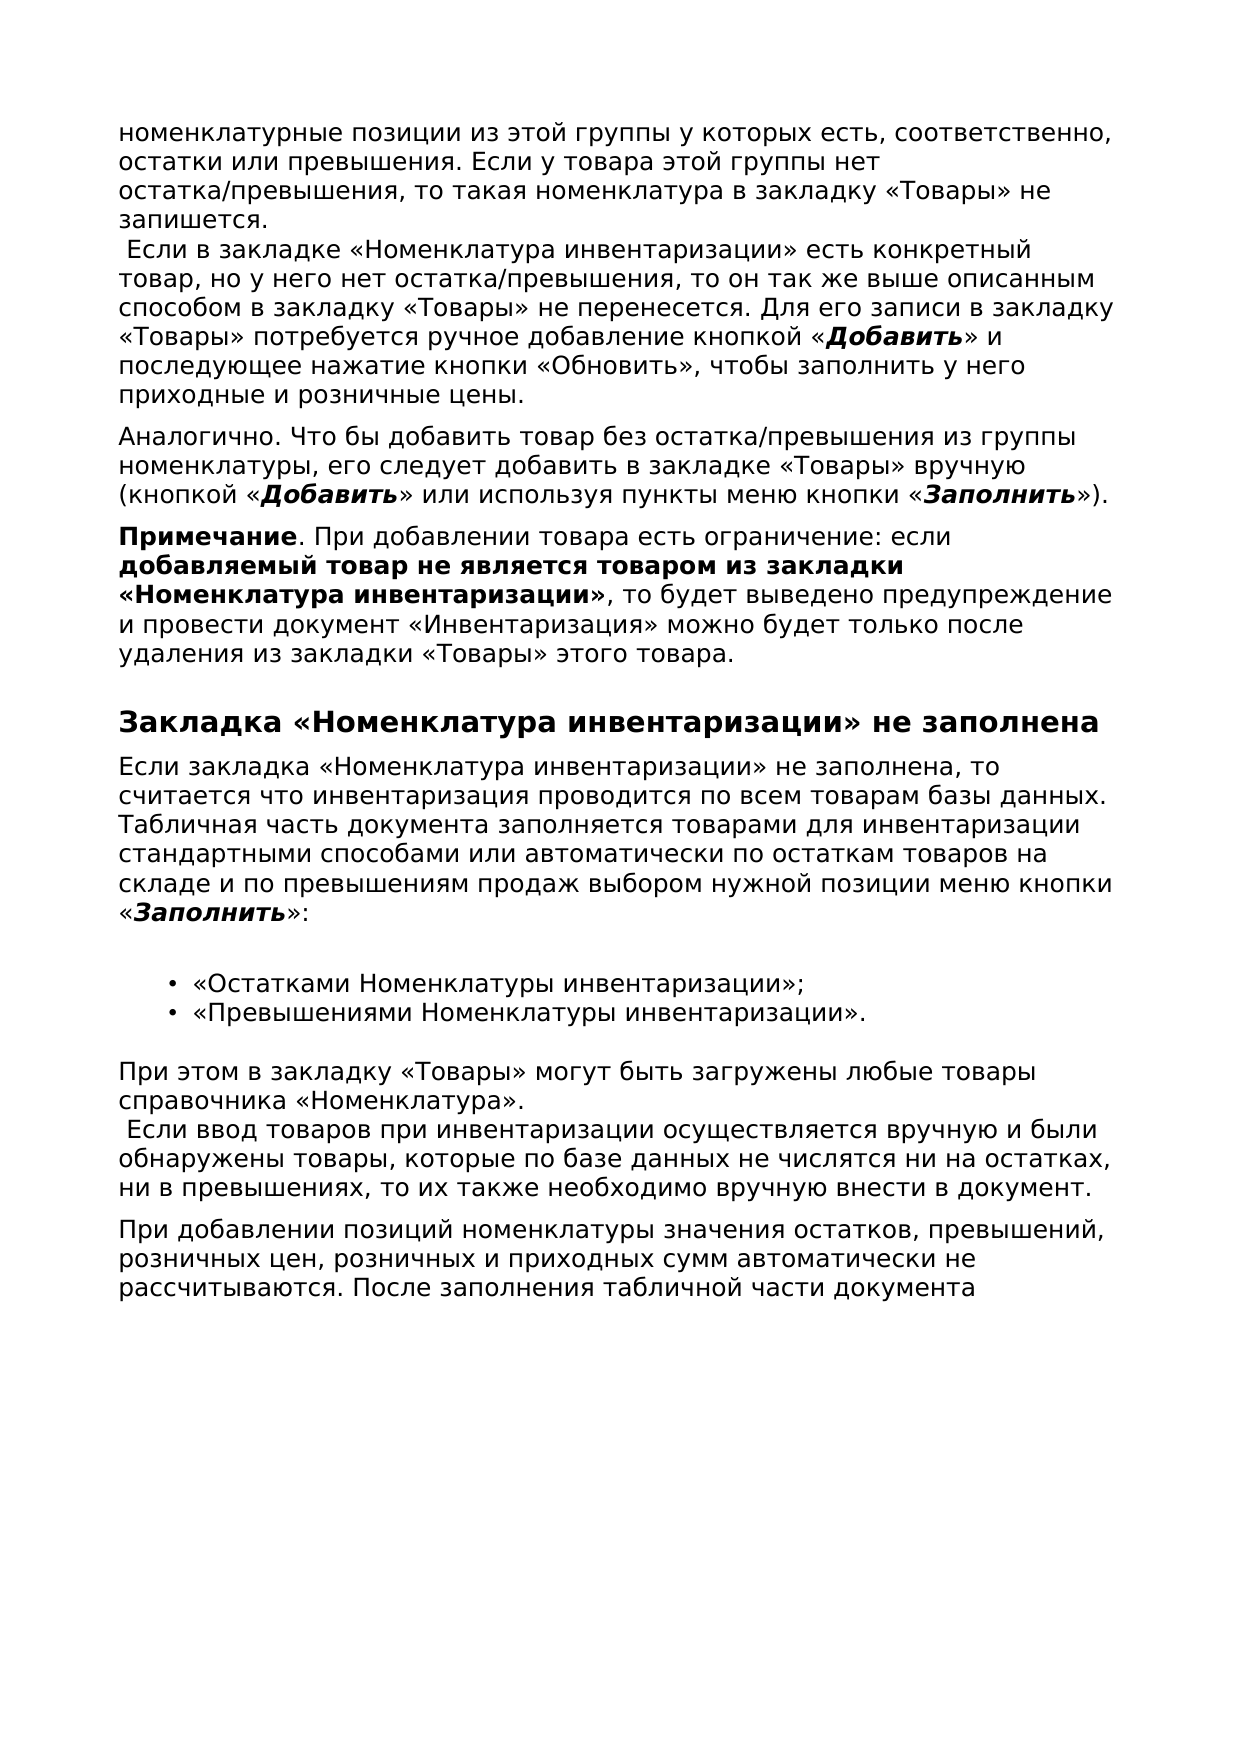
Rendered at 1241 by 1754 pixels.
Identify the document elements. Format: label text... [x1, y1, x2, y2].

text номенклатурные позиции из этой группы у которых есть, соответственно, остатки или превышения. Если у товара этой группы нет остатка/превышения, то такая номенклатура в закладку «Товары» не запишется. Если в закладке «Номенклатура инвентаризации» есть конкретный товар, но у него нет остатка/превышения, то он так же выше описанным способом в закладку «Товары» не перенесется. Для его записи в закладку «Товары» потребуется ручное добавление кнопкой «Добавить» и последующее нажатие кнопки «Обновить», чтобы заполнить у него приходные и розничные цены. [118, 118, 1122, 410]
text Если закладка «Номенклатура инвентаризации» не заполнена, то считается что инвентаризация проводится по всем товарам базы данных. Табличная часть документа заполняется товарами для инвентаризации стандартными способами или автоматически по остаткам товаров на складе и по превышениям продаж выбором нужной позиции меню кнопки «Заполнить»: [118, 752, 1122, 927]
text При добавлении позиций номенклатуры значения остатков, превышений, розничных цен, розничных и приходных сумм автоматически не рассчитываются. После заполнения табличной части документа [118, 1215, 1122, 1303]
text Примечание. При добавлении товара есть ограничение: если добавляемый товар не является товаром из закладки «Номенклатура инвентаризации», то будет выведено предупреждение и провести документ «Инвентаризация» можно будет только после удаления из закладки «Товары» этого товара. [118, 522, 1122, 668]
text При этом в закладку «Товары» могут быть загружены любые товары справочника «Номенклатура». Если ввод товаров при инвентаризации осуществляется вручную и были обнаружены товары, которые по базе данных не числятся ни на остатках, ни в превышениях, то их также необходимо вручную внести в документ. [118, 1057, 1122, 1203]
subtitle Закладка «Номенклатура инвентаризации» не заполнена [118, 706, 1122, 739]
list «Превышениями Номенклатуры инвентаризации». [177, 998, 1122, 1027]
text Аналогично. Что бы добавить товар без остатка/превышения из группы номенклатуры, его следует добавить в закладке «Товары» вручную (кнопкой «Добавить» или используя пункты меню кнопки «Заполнить»). [118, 422, 1122, 510]
list «Остатками Номенклатуры инвентаризации»; [177, 969, 1122, 998]
